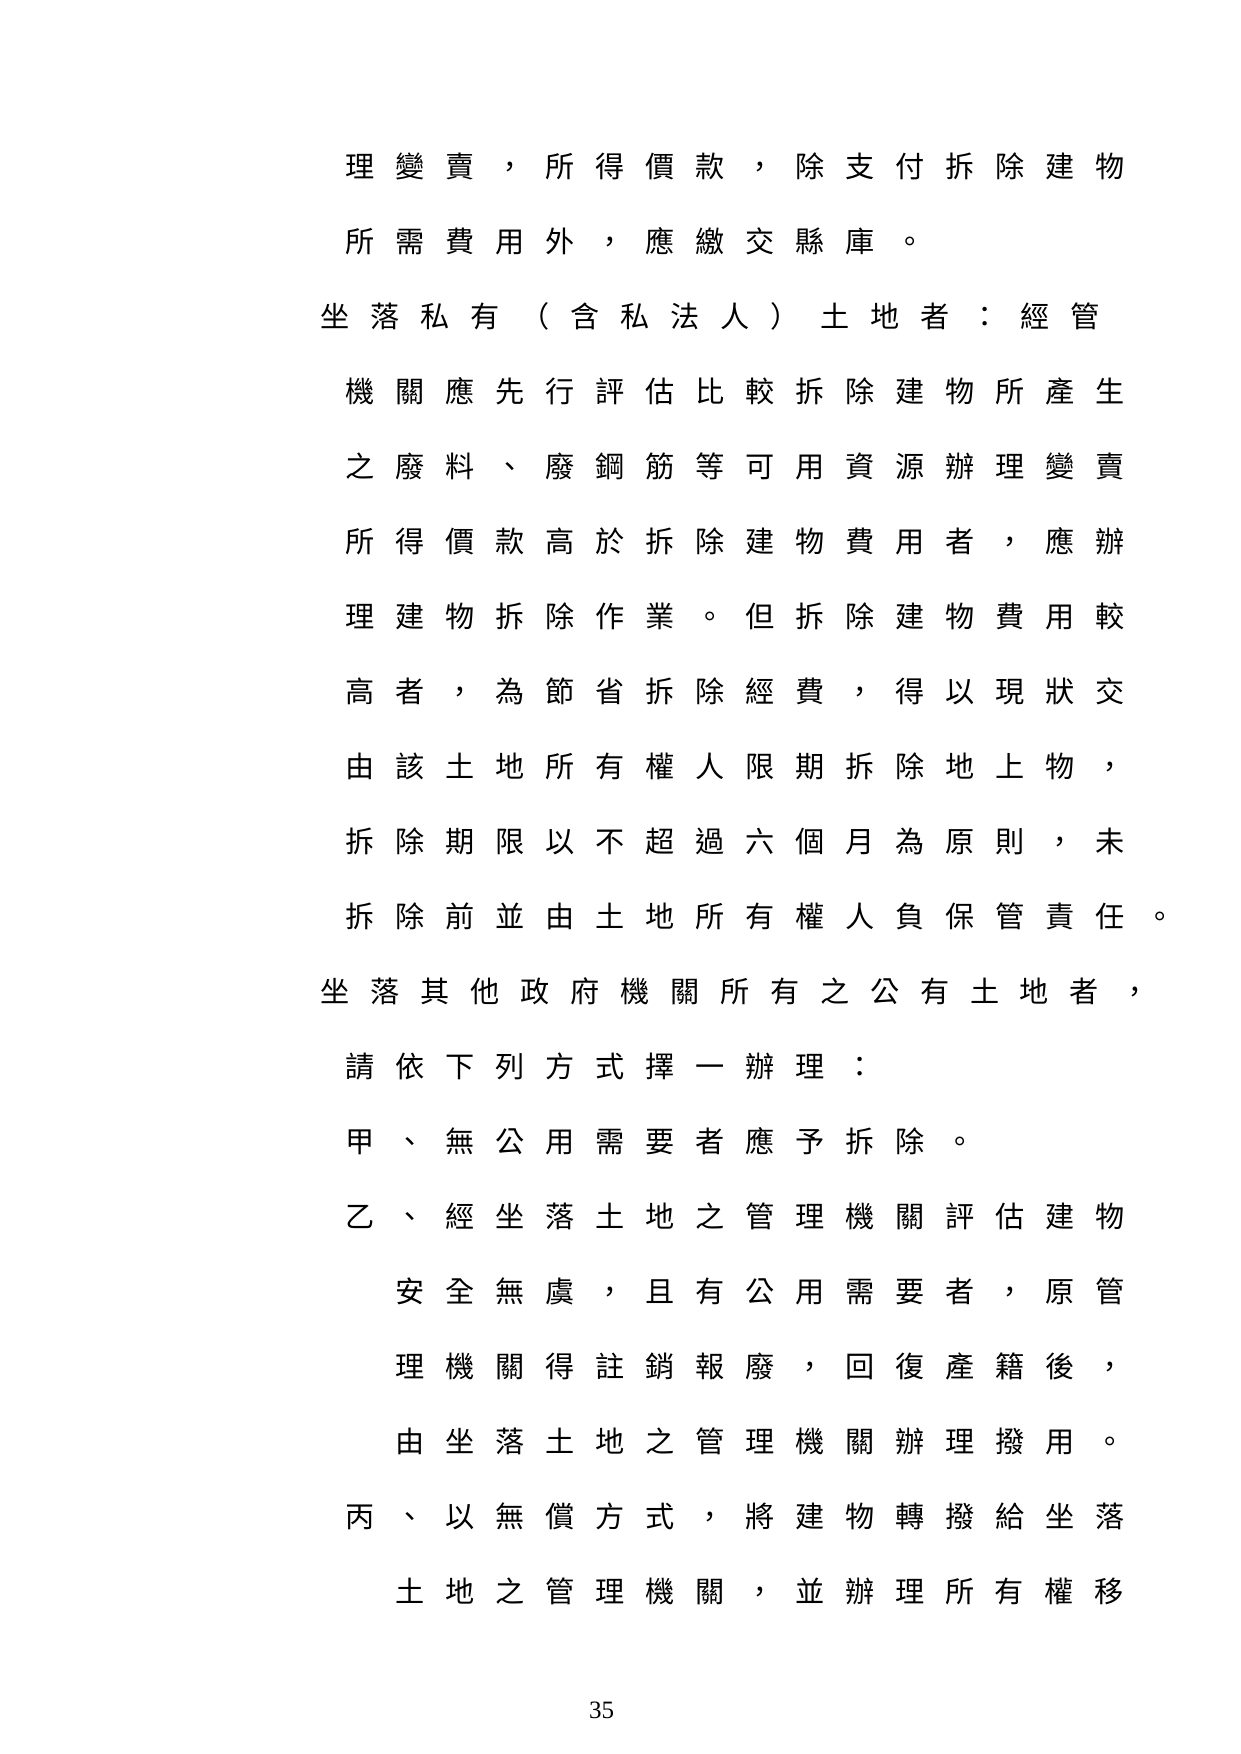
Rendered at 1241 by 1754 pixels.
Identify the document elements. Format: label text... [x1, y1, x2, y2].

text 坐落私有（含私法人）土地者：經管機關應先行評估比較拆除建物所產生之廢料、廢鋼筋等可用資源辦理變賣所得價款高於拆除建物費用者，應辦理建物拆除作業。但拆除建物費用較高者，為節省拆除經費，得以現狀交由該土地所有權人限期拆除地上物，拆除期限以不超過六個月為原則，未拆除前並由土地所有權人負保管責任。 [301, 277, 1156, 952]
text 甲、無公用需要者應予拆除。 [339, 1102, 1156, 1177]
text 丙、以無償方式，將建物轉撥給坐落土地之管理機關，並辦理所有權移 [339, 1477, 1156, 1627]
text 乙、經坐落土地之管理機關評估建物安全無虞，且有公用需要者，原管理機關得註銷報廢，回復產籍後，由坐落土地之管理機關辦理撥用。 [339, 1177, 1156, 1477]
text 坐落其他政府機關所有之公有土地者，請依下列方式擇一辦理： [301, 952, 1156, 1102]
text 理變賣，所得價款，除支付拆除建物所需費用外，應繳交縣庫。 [301, 127, 1156, 277]
